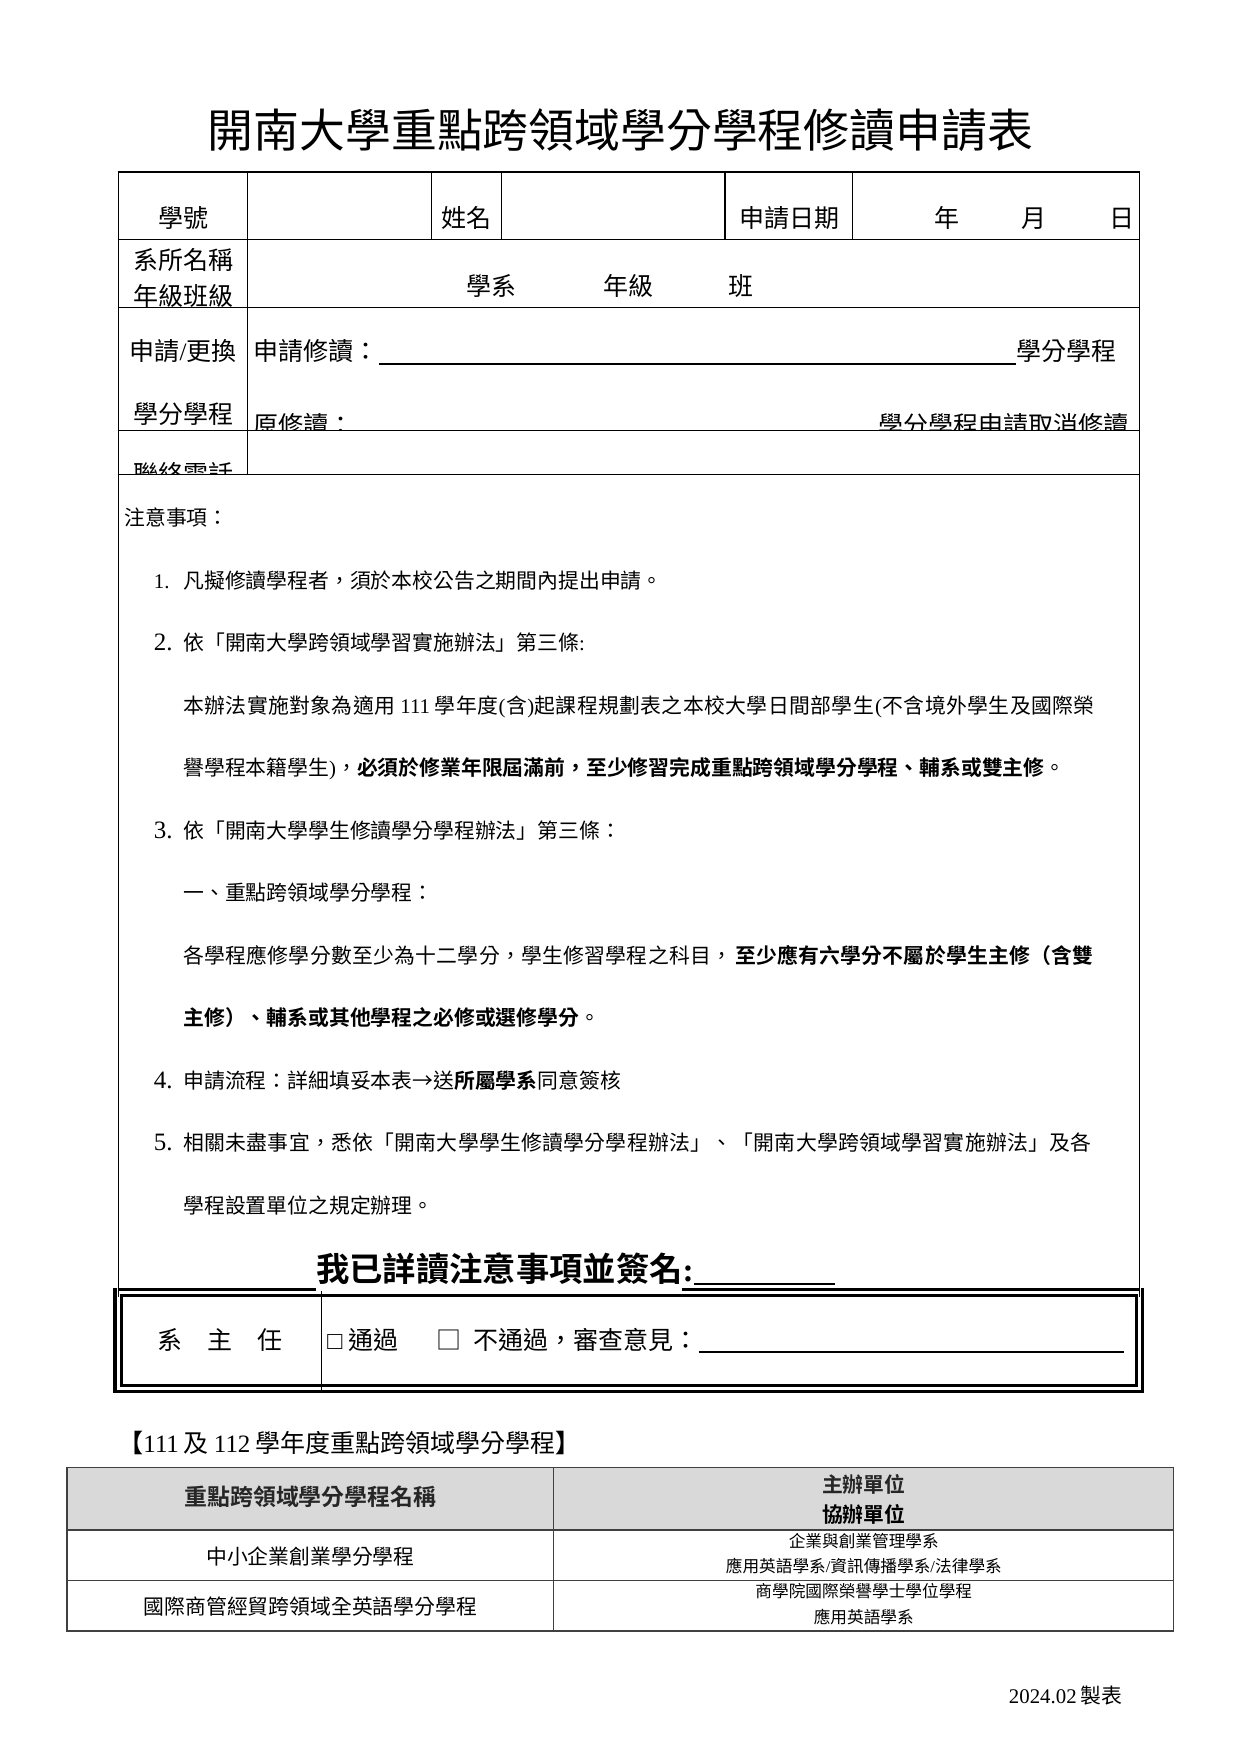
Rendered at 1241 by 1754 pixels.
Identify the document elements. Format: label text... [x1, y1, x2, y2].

table_header 重點跨領域學分學程名稱 [68, 1468, 553, 1529]
table_header 年 月 日 [853, 173, 1139, 239]
table_cell 申請/更換學分學程 [119, 308, 247, 430]
table_header 主辦單位 協辦單位 [554, 1468, 1173, 1529]
table_cell 企業與創業管理學系 應用英語學系/資訊傳播學系/法律學系 [554, 1531, 1173, 1579]
table_cell □ 通過 □ 不通過，審查意見： 主任簽名或蓋章： [322, 1291, 1140, 1383]
table_header [502, 173, 724, 239]
table_cell 國際商管經貿跨領域全英語學分學程 [68, 1581, 553, 1630]
table_cell 系主任 簽核暨審查意見 [123, 1297, 321, 1383]
table_header [248, 173, 431, 239]
table_cell 學系 年級 班 [248, 240, 1139, 307]
text 開南大學重點跨領域學分學程修讀申請表 [118, 94, 1122, 160]
table_header 姓名 [432, 173, 501, 239]
text 【111及112學年度重點跨領域學分學程】 [118, 1400, 1122, 1463]
table_cell [248, 431, 1139, 474]
table_cell 申請修讀： 學分學程 原修讀： 學分學程申請取消修讀 (申請修讀學分學程必填，原修讀學分學程於申請更換時填寫，若無需更換請空白) [248, 308, 1139, 430]
table_cell 中小企業創業學分學程 [68, 1531, 553, 1579]
table_cell 商學院國際榮譽學士學位學程 應用英語學系 [554, 1581, 1173, 1630]
table_cell 注意事項： 凡擬修讀學程者，須於本校公告之期間內提出申請。 依「開南大學跨領域學習實施辦法」第三條: 本辦法實施對象為適用111學年度(含)起課程規劃表之本校大學日間部學生(不含境外學生及國際榮譽學程本籍學生)，必須於修業年限屆滿前，至少修習完成重點跨領域學分學程、輔系或雙主修。 依「開南大學學生修讀學分學程辦法」第三條： 一、重點跨領域學分學程： 各學程應修學分數至少為十二學分，學生修習學程之科目，至少應有六學分不屬於學生主修（含雙主修）、輔系或其他學程之必修或選修學分。 申請流程：詳細填妥本表→送所屬學系同意簽核 相關未盡事宜，悉依「開南大學學生修讀學分學程辦法」、「開南大學跨領域學習實施辦法」及各學程設置單位之規定辦理。 我已詳讀注意事項並簽名: [119, 475, 1139, 1287]
table_header 申請日期 [726, 173, 852, 239]
table_cell □ 通過 □ 不通過，審查意見： 主任簽名或蓋章： [322, 1297, 1135, 1383]
table_cell 聯絡電話 [119, 431, 247, 474]
table_cell 系所名稱年級班級 [119, 240, 247, 307]
table_header 學號 [119, 173, 247, 239]
